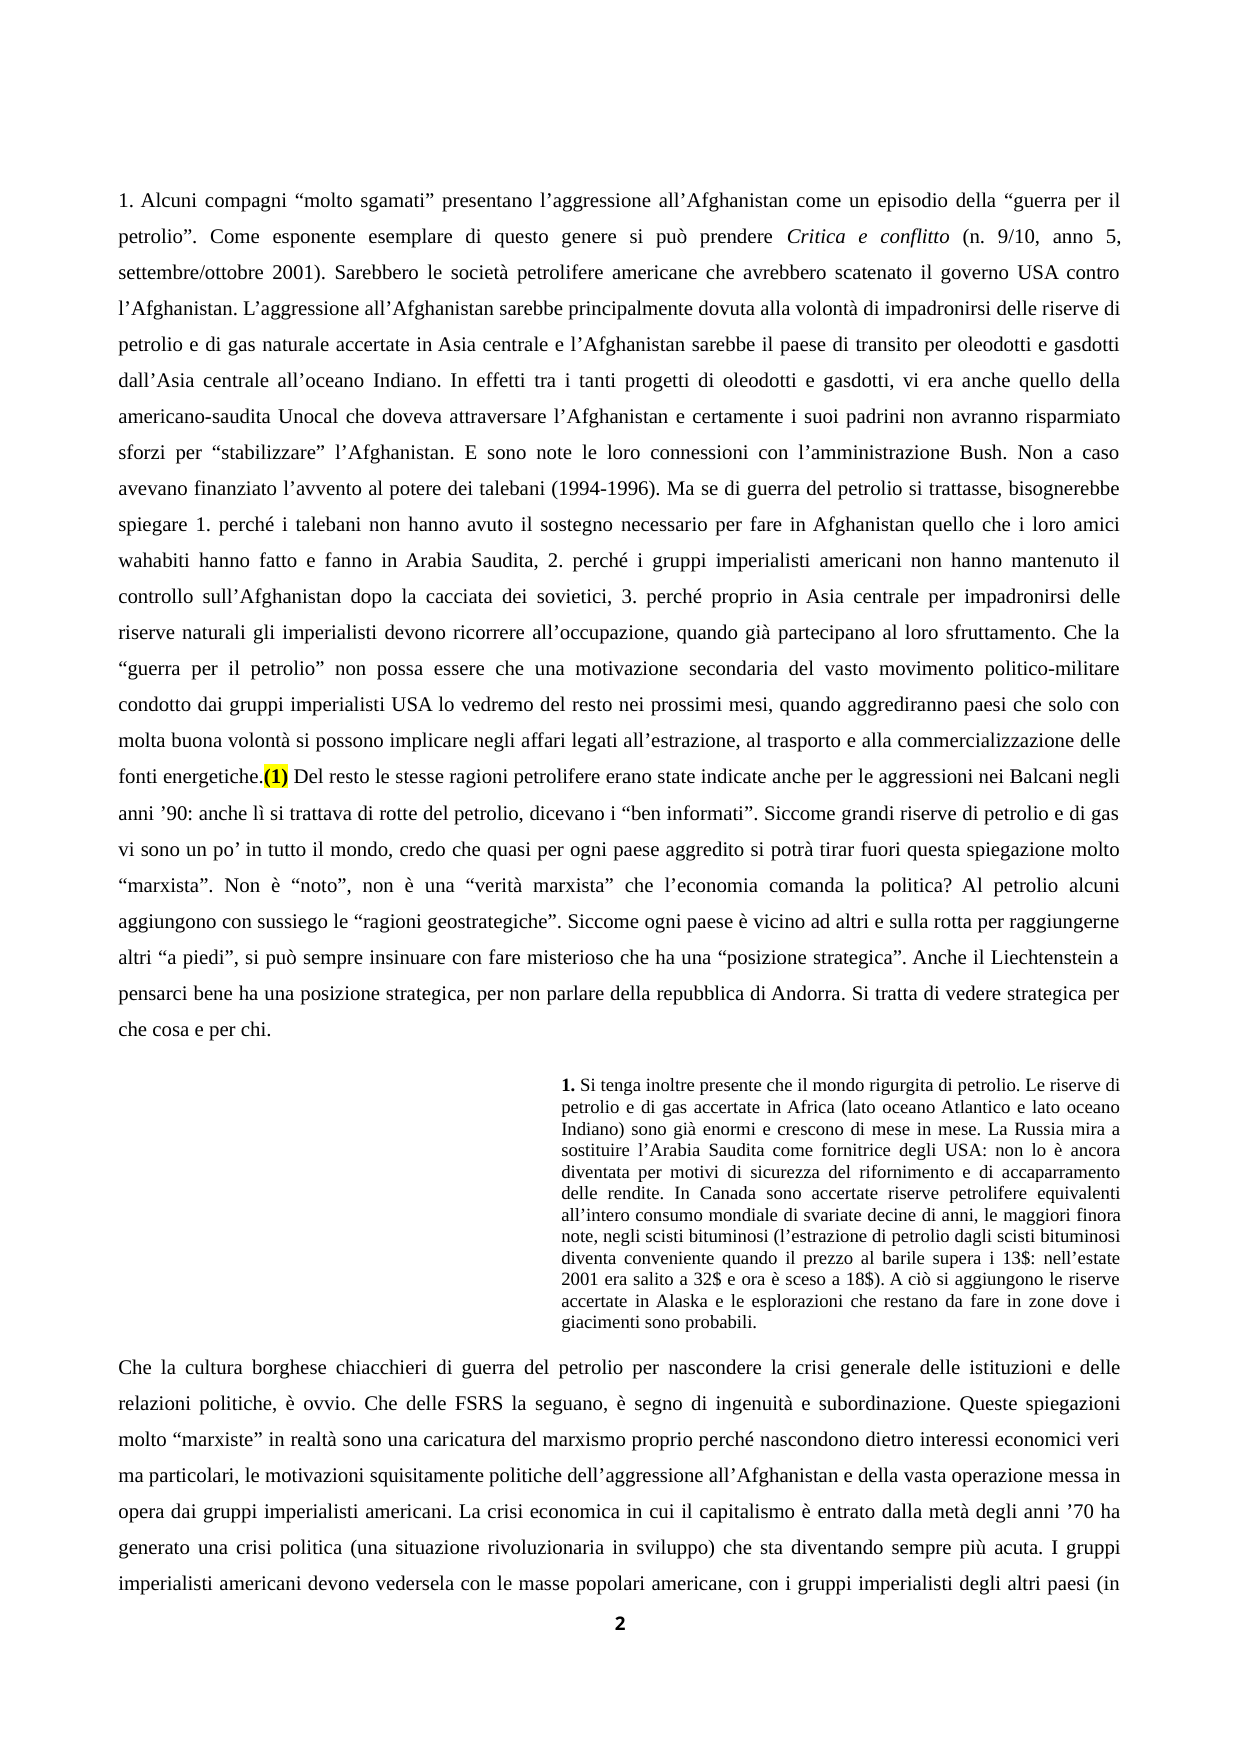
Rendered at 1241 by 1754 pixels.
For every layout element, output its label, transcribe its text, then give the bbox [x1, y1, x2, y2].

text 1. Si tenga inoltre presente che il mondo rigurgita di petrolio. Le riserve di petrolio e di gas accertate in Africa (lato oceano Atlantico e lato oceano Indiano) sono già enormi e crescono di mese in mese. La Russia mira a sostituire l’Arabia Saudita come fornitrice degli USA: non lo è ancora diventata per motivi di sicurezza del rifornimento e di accaparramento delle rendite. In Canada sono accertate riserve petrolifere equivalenti all’intero consumo mondiale di svariate decine di anni, le maggiori finora note, negli scisti bituminosi (l’estrazione di petrolio dagli scisti bituminosi diventa conveniente quando il prezzo al barile supera i 13$: nell’estate 2001 era salito a 32$ e ora è sceso a 18$). A ciò si aggiungono le riserve accertate in Alaska e le esplorazioni che restano da fare in zone dove i giacimenti sono probabili. [561, 1074, 1122, 1333]
text 1. Alcuni compagni “molto sgamati” presentano l’aggressione all’Afghanistan come un episodio della “guerra per il petrolio”. Come esponente esemplare di questo genere si può prendere Critica e conflitto (n. 9/10, anno 5, settembre/ottobre 2001). Sarebbero le società petrolifere americane che avrebbero scatenato il governo USA contro l’Afghanistan. L’aggressione all’Afghanistan sarebbe principalmente dovuta alla volontà di impadronirsi delle riserve di petrolio e di gas naturale accertate in Asia centrale e l’Afghanistan sarebbe il paese di transito per oleodotti e gasdotti dall’Asia centrale all’oceano Indiano. In effetti tra i tanti progetti di oleodotti e gasdotti, vi era anche quello della americano-saudita Unocal che doveva attraversare l’Afghanistan e certamente i suoi padrini non avranno risparmiato sforzi per “stabilizzare” l’Afghanistan. E sono note le loro connessioni con l’amministrazione Bush. Non a caso avevano finanziato l’avvento al potere dei talebani (1994-1996). Ma se di guerra del petrolio si trattasse, bisognerebbe spiegare 1. perché i talebani non hanno avuto il sostegno necessario per fare in Afghanistan quello che i loro amici wahabiti hanno fatto e fanno in Arabia Saudita, 2. perché i gruppi imperialisti americani non hanno mantenuto il controllo sull’Afghanistan dopo la cacciata dei sovietici, 3. perché proprio in Asia centrale per impadronirsi delle riserve naturali gli imperialisti devono ricorrere all’occupazione, quando già partecipano al loro sfruttamento. Che la “guerra per il petrolio” non possa essere che una motivazione secondaria del vasto movimento politico-militare condotto dai gruppi imperialisti USA lo vedremo del resto nei prossimi mesi, quando aggrediranno paesi che solo con molta buona volontà si possono implicare negli affari legati all’estrazione, al trasporto e alla commercializzazione delle fonti energetiche.(1) Del resto le stesse ragioni petrolifere erano state indicate anche per le aggressioni nei Balcani negli anni ’90: anche lì si trattava di rotte del petrolio, dicevano i “ben informati”. Siccome grandi riserve di petrolio e di gas vi sono un po’ in tutto il mondo, credo che quasi per ogni paese aggredito si potrà tirar fuori questa spiegazione molto “marxista”. Non è “noto”, non è una “verità marxista” che l’economia comanda la politica? Al petrolio alcuni aggiungono con sussiego le “ragioni geostrategiche”. Siccome ogni paese è vicino ad altri e sulla rotta per raggiungerne altri “a piedi”, si può sempre insinuare con fare misterioso che ha una “posizione strategica”. Anche il Liechtenstein a pensarci bene ha una posizione strategica, per non parlare della repubblica di Andorra. Si tratta di vedere strategica per che cosa e per chi. [118, 188, 1122, 1041]
text Che la cultura borghese chiacchieri di guerra del petrolio per nascondere la crisi generale delle istituzioni e delle relazioni politiche, è ovvio. Che delle FSRS la seguano, è segno di ingenuità e subordinazione. Queste spiegazioni molto “marxiste” in realtà sono una caricatura del marxismo proprio perché nascondono dietro interessi economici veri ma particolari, le motivazioni squisitamente politiche dell’aggressione all’Afghanistan e della vasta operazione messa in opera dai gruppi imperialisti americani. La crisi economica in cui il capitalismo è entrato dalla metà degli anni ’70 ha generato una crisi politica (una situazione rivoluzionaria in sviluppo) che sta diventando sempre più acuta. I gruppi imperialisti americani devono vedersela con le masse popolari americane, con i gruppi imperialisti degli altri paesi (in [118, 1354, 1122, 1595]
